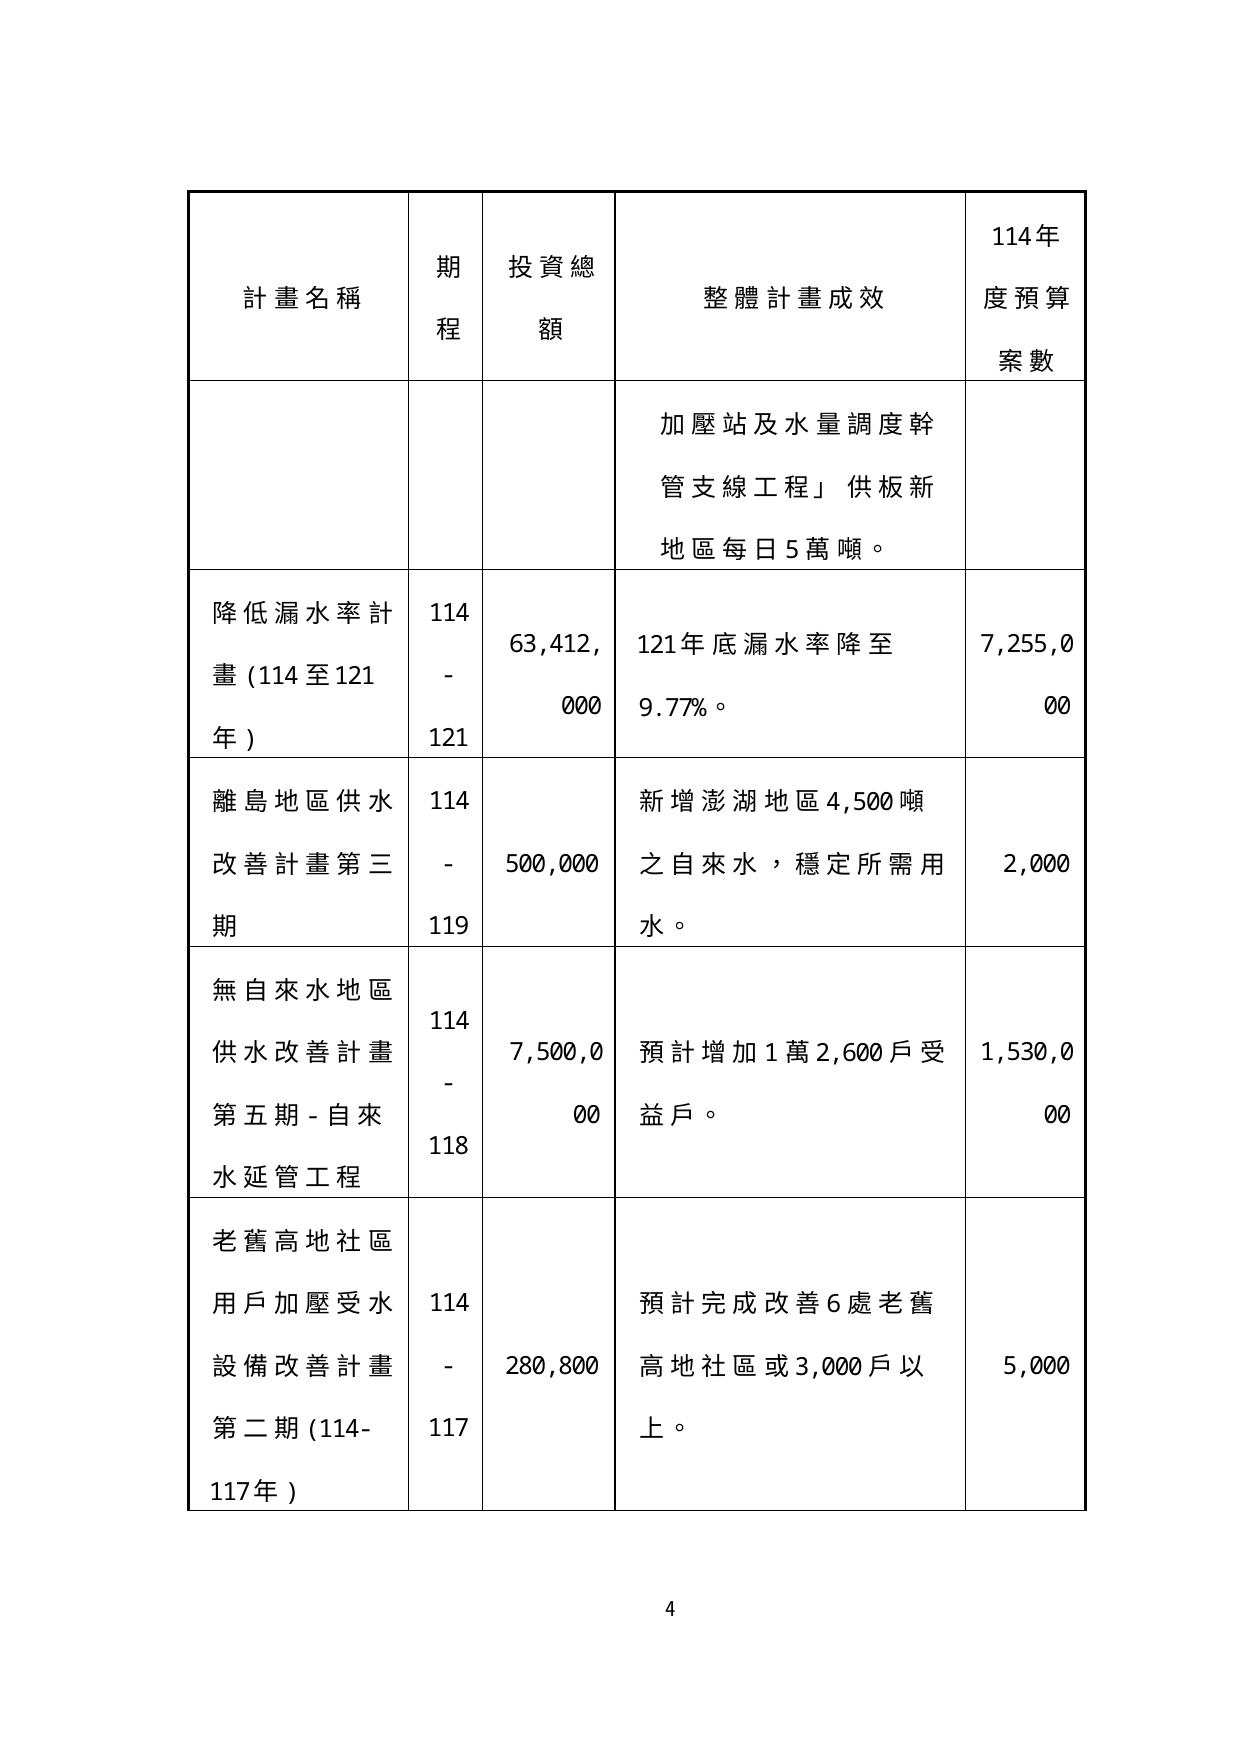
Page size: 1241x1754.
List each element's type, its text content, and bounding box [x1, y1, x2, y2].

table_cell 114- 119 [409, 758, 482, 946]
table_cell 預計增加1萬2,600戶受益戶。 [616, 947, 965, 1197]
table_cell 7,255,000 [966, 570, 1084, 757]
table_cell 5,000 [966, 1198, 1084, 1510]
table_cell 2,000 [966, 758, 1084, 946]
table_cell 7,500,000 [483, 947, 614, 1197]
table_cell [483, 381, 614, 569]
table_cell 離島地區供水改善計畫第三期 [190, 758, 408, 946]
table_cell 預計完成改善6處老舊高地社區或3,000戶以上。 [616, 1198, 965, 1510]
table_header 期程 [409, 193, 482, 380]
table_cell 無自來水地區供水改善計畫第五期-自來水延管工程 [190, 947, 408, 1197]
table_header 114年度預算案數 [966, 193, 1084, 380]
table_cell 114- 117 [409, 1198, 482, 1510]
table_header 整體計畫成效 [616, 193, 965, 380]
table_cell 63,412,000 [483, 570, 614, 757]
table_cell 114- 121 [409, 570, 482, 757]
table_cell 降低漏水率計畫(114至121年) [190, 570, 408, 757]
table_cell 121年底漏水率降至9.77%。 [616, 570, 965, 757]
table_cell 新增澎湖地區4,500噸之自來水，穩定所需用水。 [616, 758, 965, 946]
table_cell [190, 381, 408, 569]
table_header 計畫名稱 [190, 193, 408, 380]
table_cell 加壓站及水量調度幹管支線工程」供板新地區每日5萬噸。 [616, 381, 965, 569]
table_cell 1,530,000 [966, 947, 1084, 1197]
table_header 投資總額 [483, 193, 614, 380]
table_cell 老舊高地社區用戶加壓受水設備改善計畫第二期(114-117年) [190, 1198, 408, 1510]
table_cell [409, 381, 482, 569]
table_cell 114- 118 [409, 947, 482, 1197]
table_cell 500,000 [483, 758, 614, 946]
table_cell 280,800 [483, 1198, 614, 1510]
table_cell [966, 381, 1084, 569]
